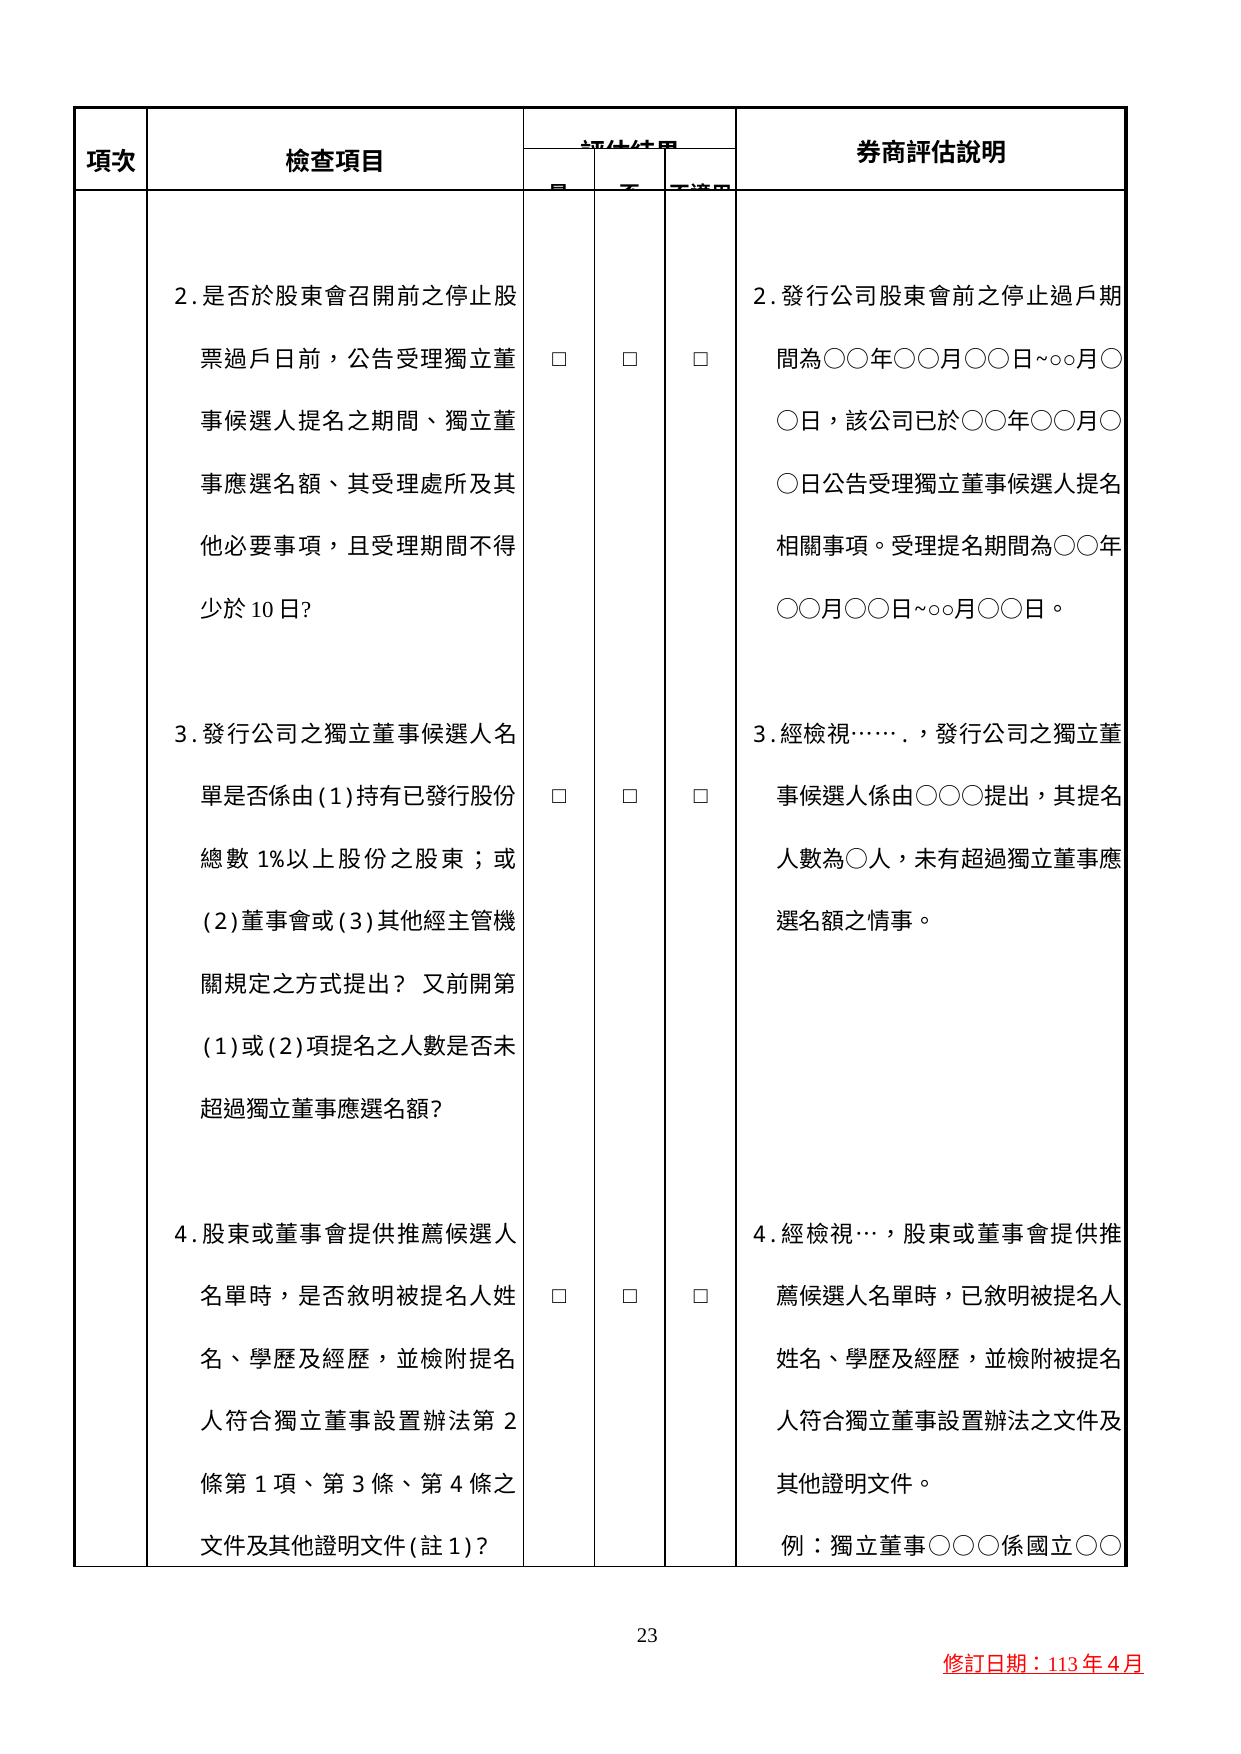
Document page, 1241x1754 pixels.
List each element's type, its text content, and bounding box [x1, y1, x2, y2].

table_cell □ □ □ □ □ □ □ □ □ □ [524, 191, 594, 1566]
table_cell 發行公司章程係經○○年○○月○○日股東會決議通過，其章程第○條已規定…(例：設置獨立董事○人，且不少於董事席次之五分之一)。(依據公司治理問答集，章程應以下列方式之一載明：1.獨立董事人數不得少於二人，且不得少於董事席次五分之一。2.獨立董事名額○人。3.獨立董事名額○人至○人) 獨立董事之選任程序 1.發行公司章程第○條已規定獨立董事之選舉係採候選人提名制。 2.發行公司股東會前之停止過戶期間為○○年○○月○○日~○○月○○日，該公司已於○○年○○月○○日公告受理獨立董事候選人提名相關事項。受理提名期間為○○年○○月○○日~○○月○○日。 3.經檢視…….，發行公司之獨立董事候選人係由○○○提出，其提名人數為○人，未有超過獨立董事應選名額之情事。 4.經檢視…，股東或董事會提供推薦候選人名單時，已敘明被提名人姓名、學歷及經歷，並檢附被提名人符合獨立董事設置辦法之文件及其他證明文件。 例：獨立董事○○○係國立○○大學○○系教授，已於○年○月○日(受理提名期間截止前)，取得○○大學核准文件。(註1) 5.發行公司係於○○年○○月○○日董事會(或其他召集權人)審查本次選任獨立董事候選人應具備之條件。 6.發行公司依前項規定列入之獨立董事候選人○○○，已連續擔任該公司獨立董事任期達三屆，該公司已於○○年○○月○○日公告繼續提名其擔任獨立董事之理由，並於○○年○○月○○日股東會選任時向股東說明前開理由。(或敘明發行公司之獨立董事候選人無左列情事) 7.發行公司之非獨立董事及獨立董事均係於○○年○○月○○日股東會選任，且選任時係分別計算當選名額。經檢視…其選舉方式係依公司法第198條規定辦理。 8.發行公司已設置審計委員會，其獨立董事○○○曾任…，具備會計或財務專長。 (三)例：該公司之獨立董事○○○、○○○及○○○均係由該公司股東會採候選人提名制度選任，非由非獨立董事轉任。 [737, 191, 1124, 1566]
table_cell 是 [524, 149, 594, 189]
table_cell □ □ □ □ □ □ □ □ □ □ [666, 191, 735, 1566]
table_cell □ □ □ □ □ □ □ □ □ □ [595, 191, 664, 1566]
table_cell 不適用 [666, 149, 735, 189]
table_header 評估結果 [524, 109, 735, 147]
table_cell 否 [595, 149, 664, 189]
table_header 項次 [76, 109, 146, 189]
table_header 檢查項目 [148, 109, 523, 189]
table_cell [76, 191, 146, 1566]
table_header 券商評估說明 (至少應填製下列預設文字格式內容) [737, 109, 1124, 189]
table_cell 2.是否於股東會召開前之停止股票過戶日前，公告受理獨立董事候選人提名之期間、獨立董事應選名額、其受理處所及其他必要事項，且受理期間不得少於10日? 3.發行公司之獨立董事候選人名單是否係由(1)持有已發行股份總數1%以上股份之股東；或(2)董事會或(3)其他經主管機關規定之方式提出? 又前開第(1)或(2)項提名之人數是否未超過獨立董事應選名額? 4.股東或董事會提供推薦候選人名單時，是否敘明被提名人姓名、學歷及經歷，並檢附提名人符合獨立董事設置辦法第2條第1項、第3條、第4條之文件及其他證明文件(註1)? [148, 191, 523, 1566]
